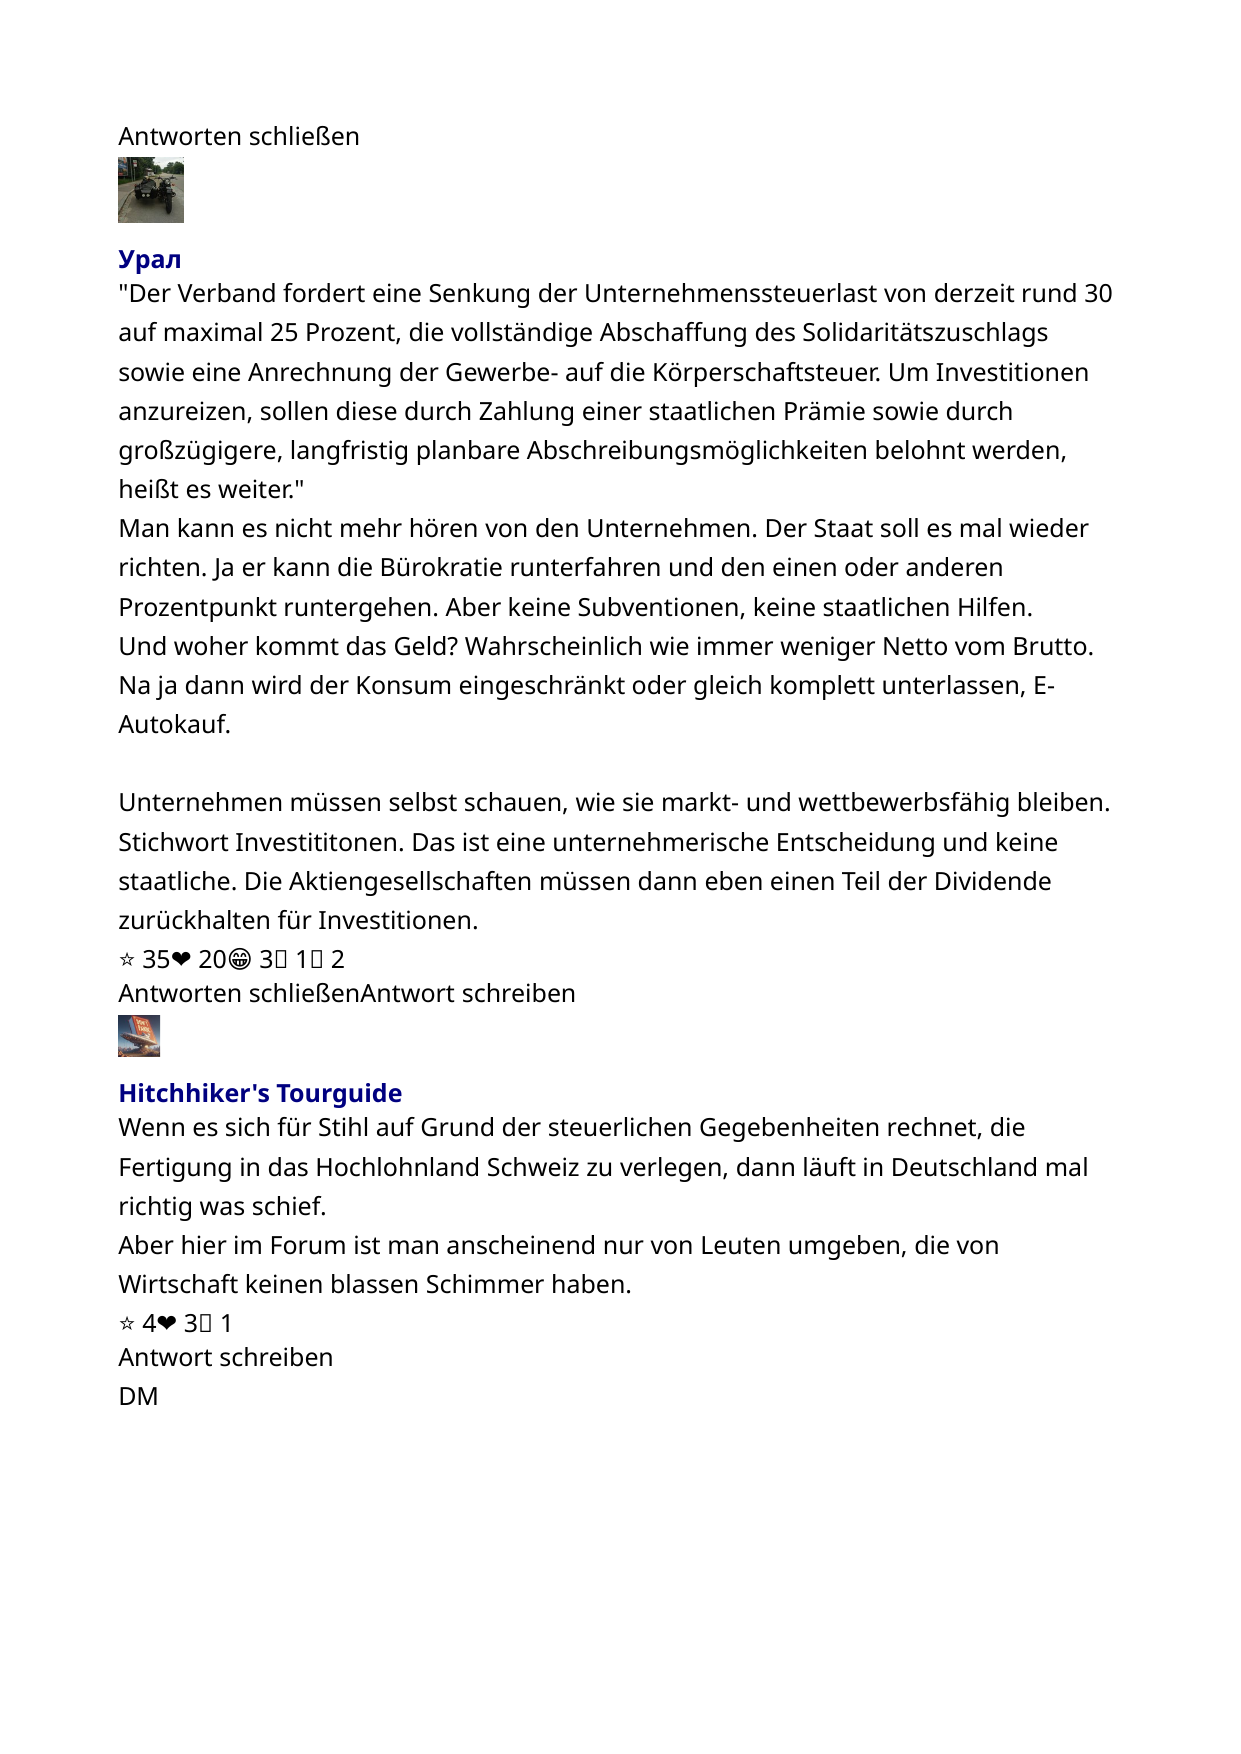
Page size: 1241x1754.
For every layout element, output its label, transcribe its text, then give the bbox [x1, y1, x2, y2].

picture [118, 157, 184, 223]
text Na ja dann wird der Konsum eingeschränkt oder gleich komplett unterlassen, E-Autokauf. [118, 667, 1122, 741]
text ⭐️ 4❤️ 3🤨 1 [118, 1306, 1122, 1340]
text Antwort schreiben [118, 1340, 1122, 1374]
subtitle Урал [118, 242, 1122, 276]
text DM [118, 1379, 1122, 1413]
text ⭐️ 35❤️ 20😁 3🙁 1🤨 2 [118, 942, 1122, 976]
text Aber hier im Forum ist man anscheinend nur von Leuten umgeben, die von Wirtschaft keinen blassen Schimmer haben. [118, 1227, 1122, 1301]
text Und woher kommt das Geld? Wahrscheinlich wie immer weniger Netto vom Brutto. [118, 628, 1122, 662]
text Wenn es sich für Stihl auf Grund der steuerlichen Gegebenheiten rechnet, die Fertigung in das Hochlohnland Schweiz zu verlegen, dann läuft in Deutschland mal richtig was schief. [118, 1110, 1122, 1222]
subtitle Hitchhiker's Tourguide [118, 1076, 1122, 1110]
text Antworten schließen [118, 118, 1122, 152]
picture [118, 1015, 161, 1057]
text Man kann es nicht mehr hören von den Unternehmen. Der Staat soll es mal wieder richten. Ja er kann die Bürokratie runterfahren und den einen oder anderen Prozentpunkt runtergehen. Aber keine Subventionen, keine staatlichen Hilfen. [118, 511, 1122, 623]
text "Der Verband fordert eine Senkung der Unternehmenssteuerlast von derzeit rund 30 auf maximal 25 Prozent, die vollständige Abschaffung des Solidaritätszuschlags sowie eine Anrechnung der Gewerbe- auf die Körperschaftsteuer. Um Investitionen anzureizen, sollen diese durch Zahlung einer staatlichen Prämie sowie durch großzügigere, langfristig planbare Abschreibungsmöglichkeiten belohnt werden, heißt es weiter." [118, 276, 1122, 506]
text Unternehmen müssen selbst schauen, wie sie markt- und wettbewerbsfähig bleiben. Stichwort Investititonen. Das ist eine unternehmerische Entscheidung und keine staatliche. Die Aktiengesellschaften müssen dann eben einen Teil der Dividende zurückhalten für Investitionen. [118, 746, 1122, 937]
text Antworten schließenAntwort schreiben [118, 976, 1122, 1010]
